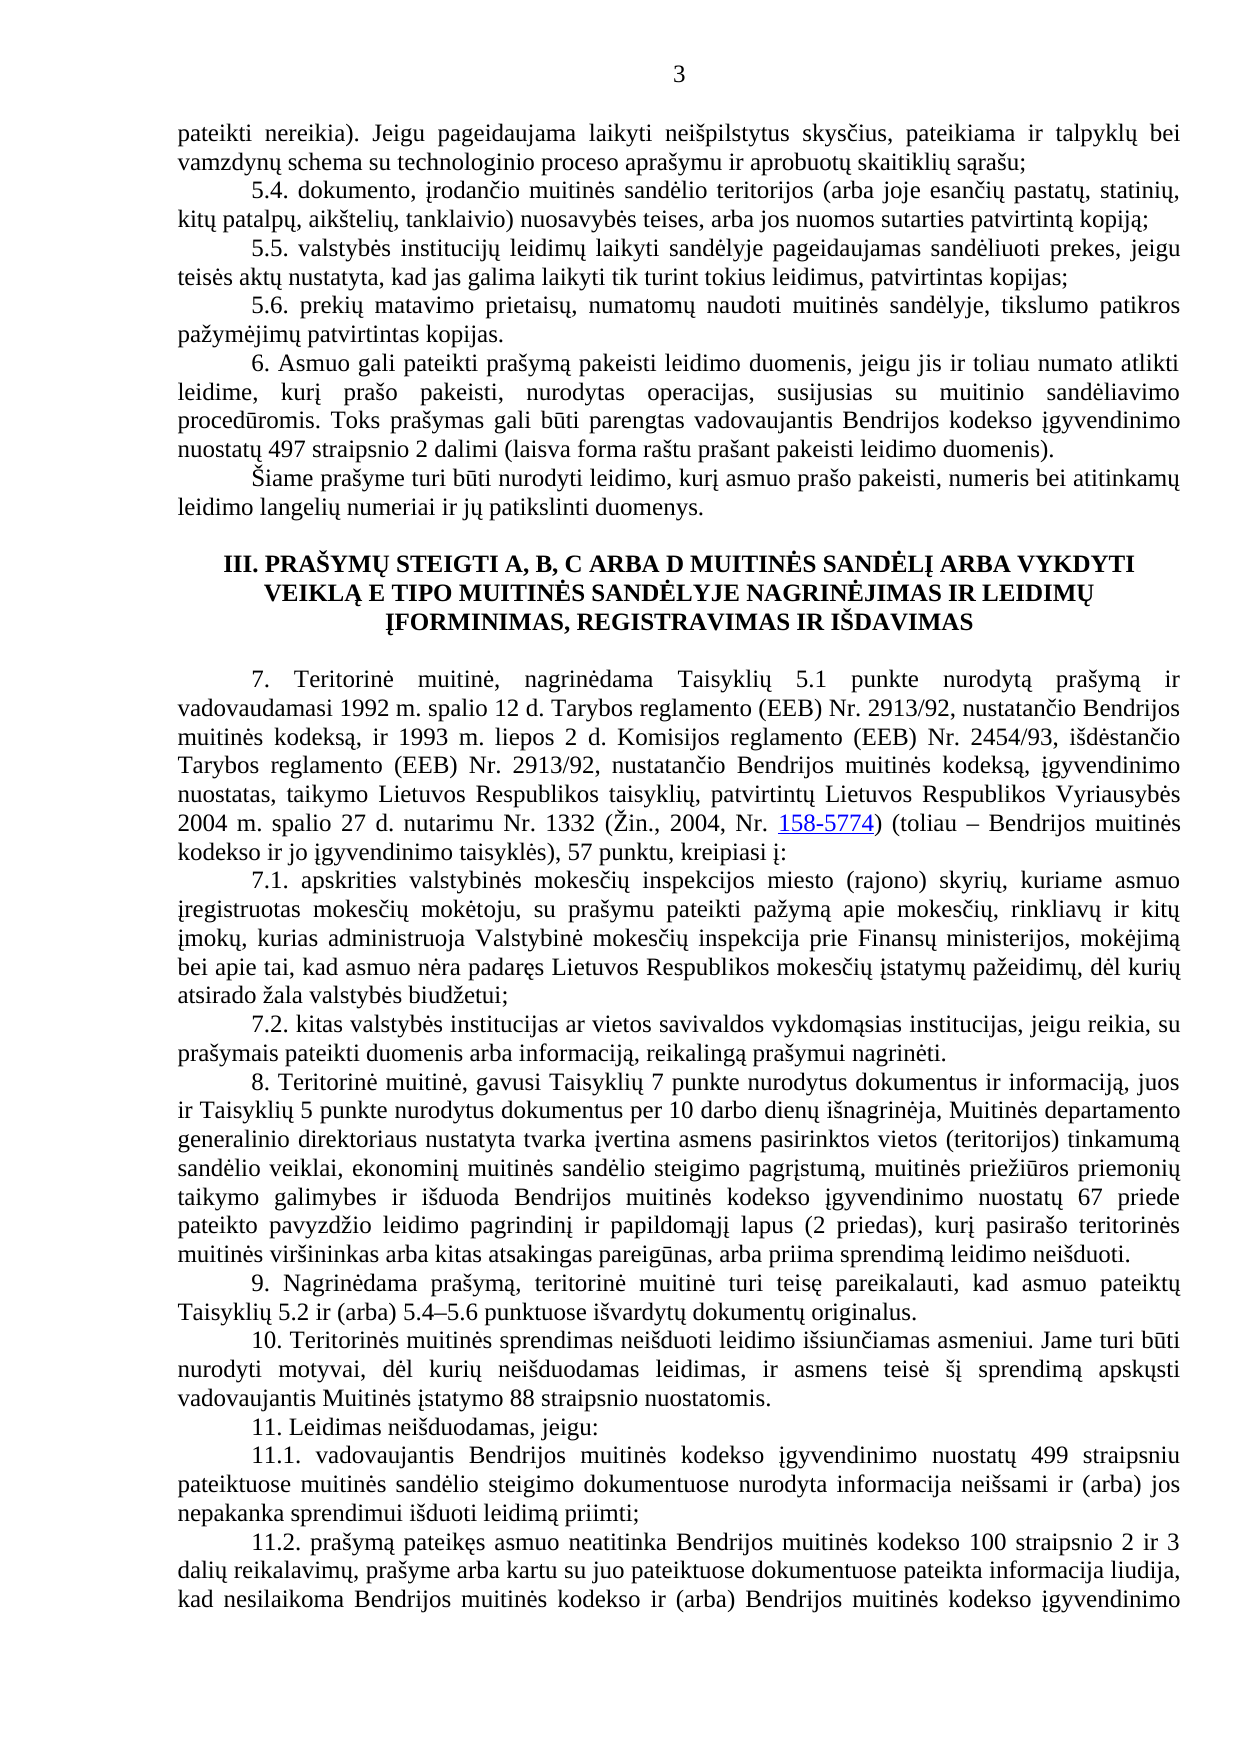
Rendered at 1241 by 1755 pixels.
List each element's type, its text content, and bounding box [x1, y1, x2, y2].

text Šiame prašyme turi būti nurodyti leidimo, kurį asmuo prašo pakeisti, numeris bei atitinkamų leidimo langelių numeriai ir jų patikslinti duomenys. [177, 463, 1181, 521]
text 6. Asmuo gali pateikti prašymą pakeisti leidimo duomenis, jeigu jis ir toliau numato atlikti leidime, kurį prašo pakeisti, nurodytas operacijas, susijusias su muitinio sandėliavimo procedūromis. Toks prašymas gali būti parengtas vadovaujantis Bendrijos kodekso įgyvendinimo nuostatų 497 straipsnio 2 dalimi (laisva forma raštu prašant pakeisti leidimo duomenis). [177, 348, 1181, 463]
text 7.2. kitas valstybės institucijas ar vietos savivaldos vykdomąsias institucijas, jeigu reikia, su prašymais pateikti duomenis arba informaciją, reikalingą prašymui nagrinėti. [177, 1009, 1181, 1067]
text 5.4. dokumento, įrodančio muitinės sandėlio teritorijos (arba joje esančių pastatų, statinių, kitų patalpų, aikštelių, tanklaivio) nuosavybės teises, arba jos nuomos sutarties patvirtintą kopiją; [177, 176, 1181, 233]
text 8. Teritorinė muitinė, gavusi Taisyklių 7 punkte nurodytus dokumentus ir informaciją, juos ir Taisyklių 5 punkte nurodytus dokumentus per 10 darbo dienų išnagrinėja, Muitinės departamento generalinio direktoriaus nustatyta tvarka įvertina asmens pasirinktos vietos (teritorijos) tinkamumą sandėlio veiklai, ekonominį muitinės sandėlio steigimo pagrįstumą, muitinės priežiūros priemonių taikymo galimybes ir išduoda Bendrijos muitinės kodekso įgyvendinimo nuostatų 67 priede pateikto pavyzdžio leidimo pagrindinį ir papildomąjį lapus (2 priedas), kurį pasirašo teritorinės muitinės viršininkas arba kitas atsakingas pareigūnas, arba priima sprendimą leidimo neišduoti. [177, 1067, 1181, 1268]
text 11. Leidimas neišduodamas, jeigu: [177, 1412, 1181, 1441]
text 5.6. prekių matavimo prietaisų, numatomų naudoti muitinės sandėlyje, tikslumo patikros pažymėjimų patvirtintas kopijas. [177, 291, 1181, 348]
text 11.1. vadovaujantis Bendrijos muitinės kodekso įgyvendinimo nuostatų 499 straipsniu pateiktuose muitinės sandėlio steigimo dokumentuose nurodyta informacija neišsami ir (arba) jos nepakanka sprendimui išduoti leidimą priimti; [177, 1441, 1181, 1527]
text pateikti nereikia). Jeigu pageidaujama laikyti neišpilstytus skysčius, pateikiama ir talpyklų bei vamzdynų schema su technologinio proceso aprašymu ir aprobuotų skaitiklių sąrašu; [177, 118, 1181, 176]
text 7. Teritorinė muitinė, nagrinėdama Taisyklių 5.1 punkte nurodytą prašymą ir vadovaudamasi 1992 m. spalio 12 d. Tarybos reglamento (EEB) Nr. 2913/92, nustatančio Bendrijos muitinės kodeksą, ir 1993 m. liepos 2 d. Komisijos reglamento (EEB) Nr. 2454/93, išdėstančio Tarybos reglamento (EEB) Nr. 2913/92, nustatančio Bendrijos muitinės kodeksą, įgyvendinimo nuostatas, taikymo Lietuvos Respublikos taisyklių, patvirtintų Lietuvos Respublikos Vyriausybės 2004 m. spalio 27 d. nutarimu Nr. 1332 (Žin., 2004, Nr. 158-5774) (toliau – Bendrijos muitinės kodekso ir jo įgyvendinimo taisyklės), 57 punktu, kreipiasi į: [177, 664, 1181, 866]
text 9. Nagrinėdama prašymą, teritorinė muitinė turi teisę pareikalauti, kad asmuo pateiktų Taisyklių 5.2 ir (arba) 5.4–5.6 punktuose išvardytų dokumentų originalus. [177, 1268, 1181, 1326]
text 7.1. apskrities valstybinės mokesčių inspekcijos miesto (rajono) skyrių, kuriame asmuo įregistruotas mokesčių mokėtoju, su prašymu pateikti pažymą apie mokesčių, rinkliavų ir kitų įmokų, kurias administruoja Valstybinė mokesčių inspekcija prie Finansų ministerijos, mokėjimą bei apie tai, kad asmuo nėra padaręs Lietuvos Respublikos mokesčių įstatymų pažeidimų, dėl kurių atsirado žala valstybės biudžetui; [177, 866, 1181, 1009]
text III. PRAŠYMŲ STEIGTI A, B, C ARBA D MUITINĖS SANDĖLĮ ARBA VYKDYTI VEIKLĄ E TIPO MUITINĖS SANDĖLYJE NAGRINĖJIMAS IR LEIDIMŲ ĮFORMINIMAS, REGISTRAVIMAS IR IŠDAVIMAS [177, 549, 1181, 636]
text 5.5. valstybės institucijų leidimų laikyti sandėlyje pageidaujamas sandėliuoti prekes, jeigu teisės aktų nustatyta, kad jas galima laikyti tik turint tokius leidimus, patvirtintas kopijas; [177, 233, 1181, 291]
text 11.2. prašymą pateikęs asmuo neatitinka Bendrijos muitinės kodekso 100 straipsnio 2 ir 3 dalių reikalavimų, prašyme arba kartu su juo pateiktuose dokumentuose pateikta informacija liudija, kad nesilaikoma Bendrijos muitinės kodekso ir (arba) Bendrijos muitinės kodekso įgyvendinimo [177, 1527, 1181, 1613]
text 10. Teritorinės muitinės sprendimas neišduoti leidimo išsiunčiamas asmeniui. Jame turi būti nurodyti motyvai, dėl kurių neišduodamas leidimas, ir asmens teisė šį sprendimą apskųsti vadovaujantis Muitinės įstatymo 88 straipsnio nuostatomis. [177, 1326, 1181, 1412]
